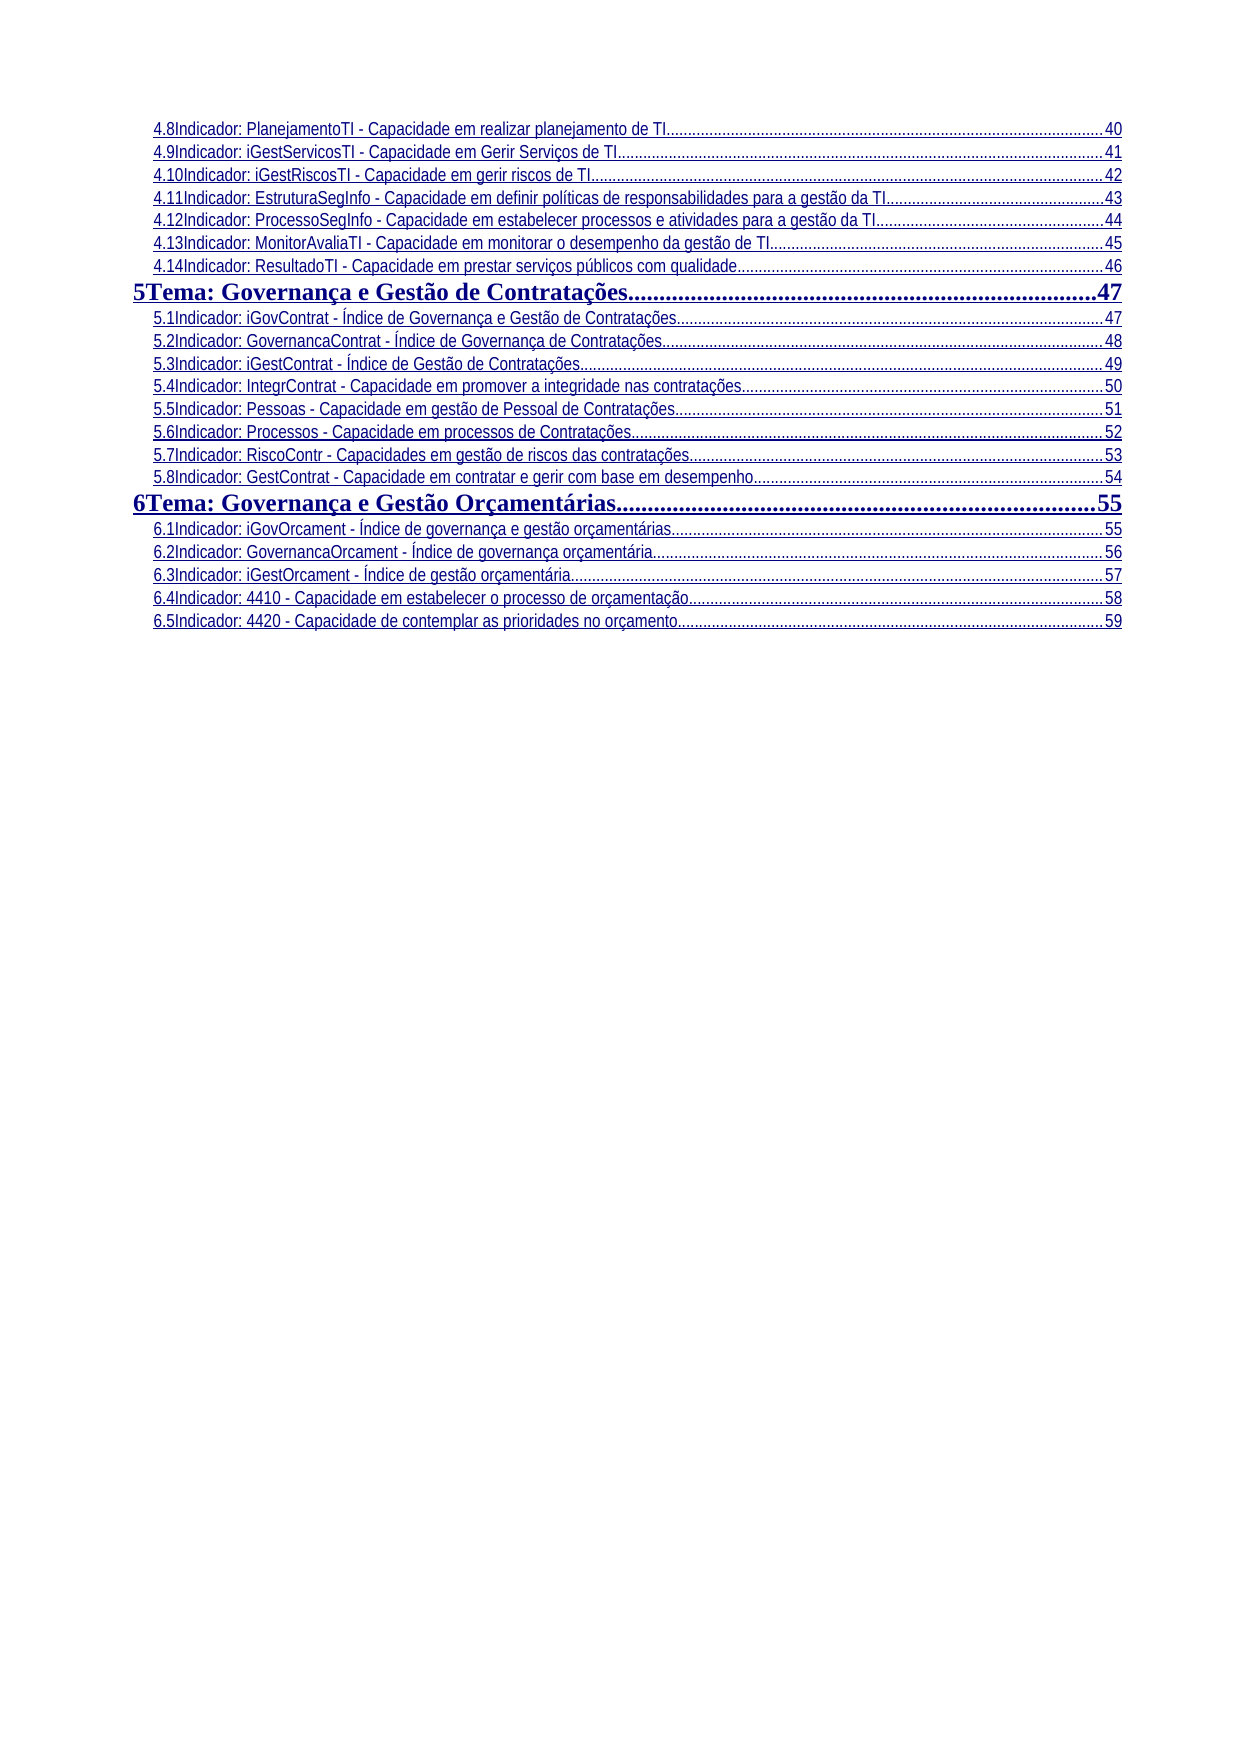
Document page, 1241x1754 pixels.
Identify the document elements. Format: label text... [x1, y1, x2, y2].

text 4.13Indicador: MonitorAvaliaTI - Capacidade em monitorar o desempenho da gestão de TI 45 [153, 232, 1122, 251]
text 6.1Indicador: iGovOrcament - Índice de governança e gestão orçamentárias 55 [153, 518, 1122, 537]
text 5.5Indicador: Pessoas - Capacidade em gestão de Pessoal de Contratações 51 [153, 398, 1122, 417]
text 5.8Indicador: GestContrat - Capacidade em contratar e gerir com base em desempenho 54 [153, 466, 1122, 485]
text 4.9Indicador: iGestServicosTI - Capacidade em Gerir Serviços de TI 41 [153, 141, 1122, 160]
text 5.1Indicador: iGovContrat - Índice de Governança e Gestão de Contratações 47 [153, 307, 1122, 326]
text 6.2Indicador: GovernancaOrcament - Índice de governança orçamentária 56 [153, 541, 1122, 560]
text 6.5Indicador: 4420 - Capacidade de contemplar as prioridades no orçamento 59 [153, 609, 1122, 628]
text 4.14Indicador: ResultadoTI - Capacidade em prestar serviços públicos com qualidade 46 [153, 255, 1122, 274]
text 5.3Indicador: iGestContrat - Índice de Gestão de Contratações 49 [153, 352, 1122, 371]
text 6.4Indicador: 4410 - Capacidade em estabelecer o processo de orçamentação 58 [153, 587, 1122, 605]
text 5Tema: Governança e Gestão de Contratações 47 [133, 277, 1122, 302]
text 4.10Indicador: iGestRiscosTI - Capacidade em gerir riscos de TI 42 [153, 164, 1122, 182]
text 4.8Indicador: PlanejamentoTI - Capacidade em realizar planejamento de TI 40 [153, 118, 1122, 137]
text 5.4Indicador: IntegrContrat - Capacidade em promover a integridade nas contratações. 50 [153, 375, 1122, 394]
text 5.6Indicador: Processos - Capacidade em processos de Contratações 52 [153, 421, 1122, 439]
text 4.11Indicador: EstruturaSegInfo - Capacidade em definir políticas de responsabilidades para a gestão da TI 43 [153, 187, 1122, 205]
text 6.3Indicador: iGestOrcament - Índice de gestão orçamentária 57 [153, 564, 1122, 583]
text 4.12Indicador: ProcessoSegInfo - Capacidade em estabelecer processos e atividades para a gestão da TI 44 [153, 209, 1122, 228]
text 6Tema: Governança e Gestão Orçamentárias 55 [133, 488, 1122, 513]
text 5.7Indicador: RiscoContr - Capacidades em gestão de riscos das contratações 53 [153, 444, 1122, 462]
text 5.2Indicador: GovernancaContrat - Índice de Governança de Contratações 48 [153, 329, 1122, 348]
